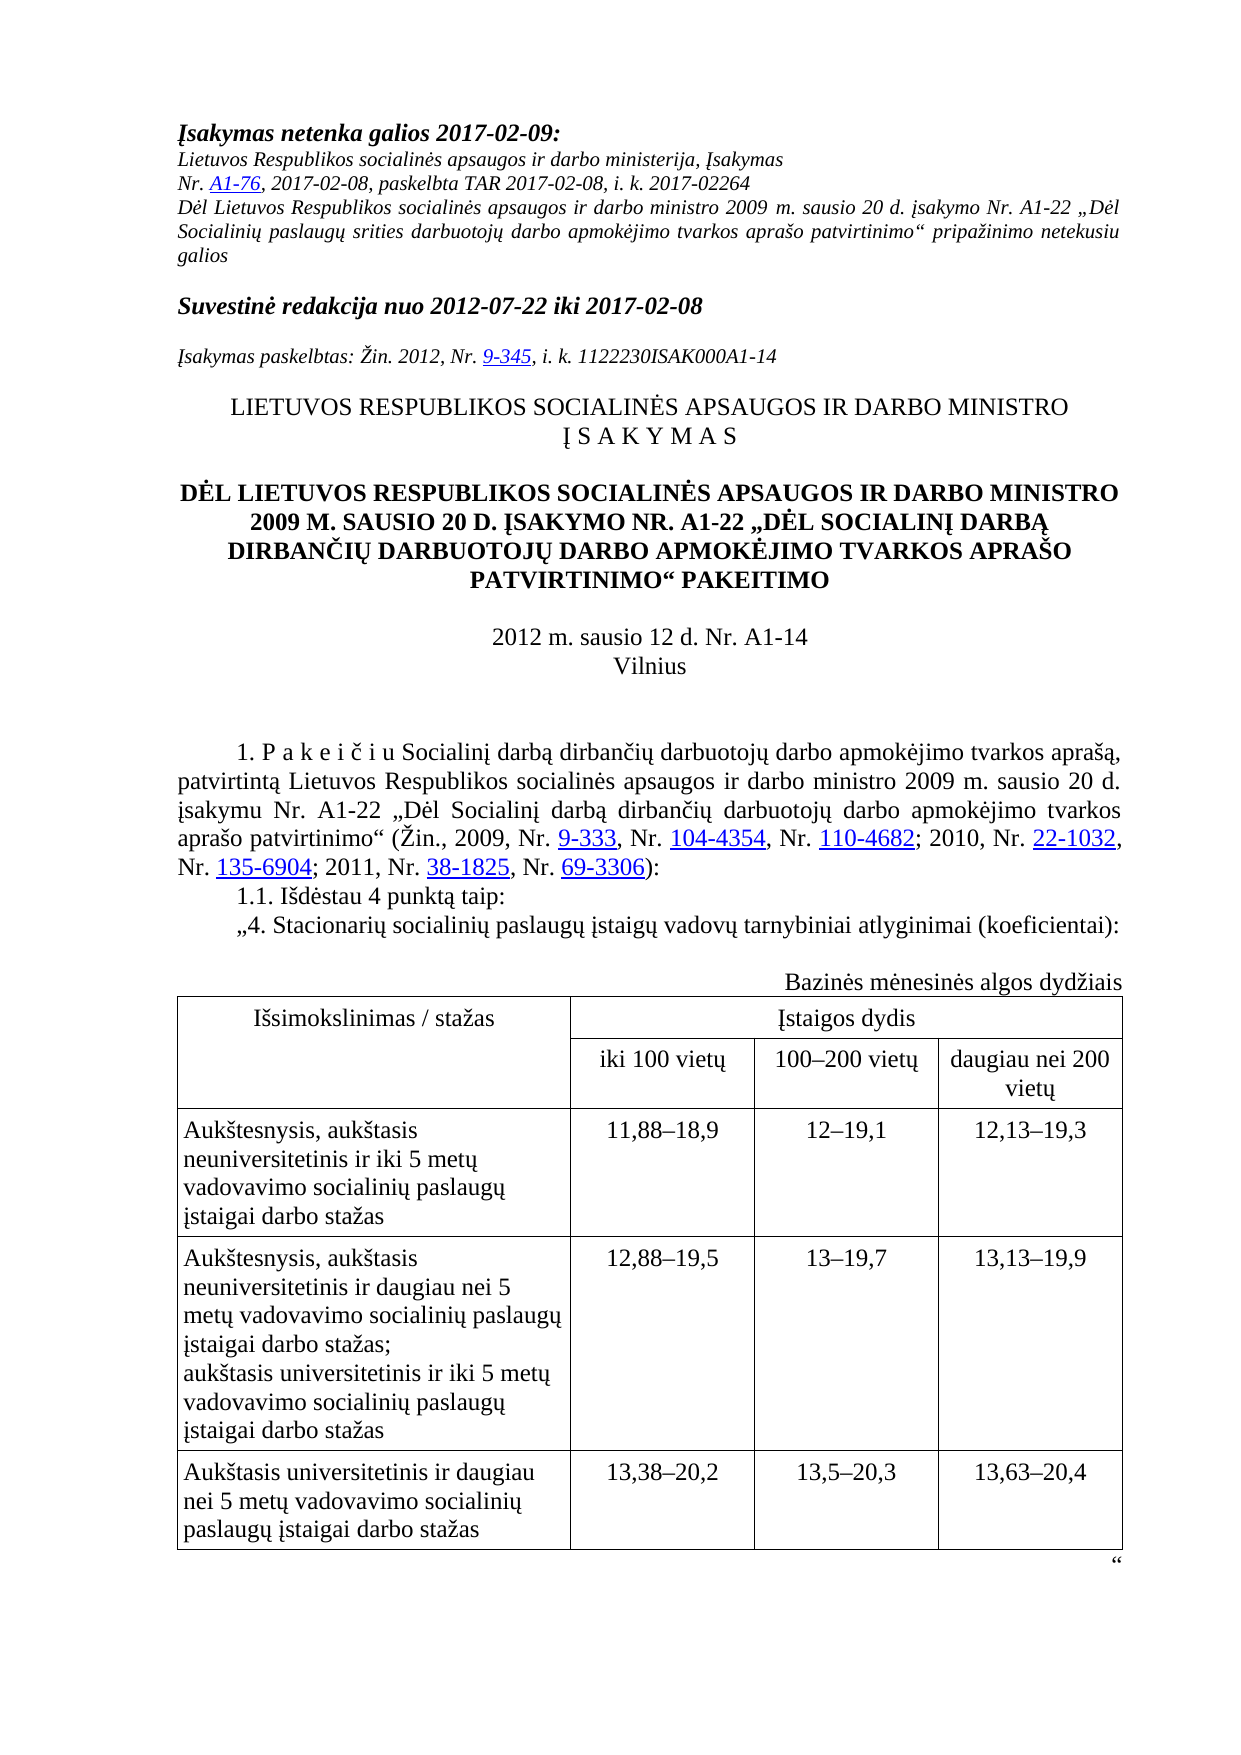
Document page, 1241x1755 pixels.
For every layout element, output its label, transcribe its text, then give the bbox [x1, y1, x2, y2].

text Įsakymas netenka galios 2017-02-09: [177, 118, 1122, 147]
text 2012 m. sausio 12 d. Nr. A1-14 [177, 622, 1122, 651]
table_header Įstaigos dydis [571, 997, 1122, 1038]
text Į S A K Y M A S [177, 421, 1122, 450]
table_cell Aukštesnysis, aukštasis neuniversitetinis ir iki 5 metų vadovavimo socialinių paslaugų įstaigai darbo stažas [178, 1109, 570, 1236]
table_cell Aukštasis universitetinis ir daugiau nei 5 metų vadovavimo socialinių paslaugų įstaigai darbo stažas [178, 1451, 570, 1549]
text “ [177, 1550, 1122, 1579]
text Bazinės mėnesinės algos dydžiais [177, 967, 1122, 996]
text 1. P a k e i č i u Socialinį darbą dirbančių darbuotojų darbo apmokėjimo tvarkos aprašą, patvirtintą Lietuvos Respublikos socialinės apsaugos ir darbo ministro 2009 m. sausio 20 d. įsakymu Nr. A1-22 „Dėl Socialinį darbą dirbančių darbuotojų darbo apmokėjimo tvarkos aprašo patvirtinimo“ (Žin., 2009, Nr. 9-333, Nr. 104-4354, Nr. 110-4682; 2010, Nr. 22-1032, Nr. 135-6904; 2011, Nr. 38-1825, Nr. 69-3306): [177, 737, 1122, 881]
text Dėl Lietuvos Respublikos socialinės apsaugos ir darbo ministro 2009 m. sausio 20 d. įsakymo Nr. A1-22 „Dėl Socialinių paslaugų srities darbuotojų darbo apmokėjimo tvarkos aprašo patvirtinimo“ pripažinimo netekusiu galios [177, 195, 1122, 267]
text 1.1. Išdėstau 4 punktą taip: [177, 881, 1122, 910]
table_header Išsimokslinimas / stažas [178, 997, 570, 1108]
table_cell daugiau nei 200 vietų [939, 1039, 1122, 1108]
text Suvestinė redakcija nuo 2012-07-22 iki 2017-02-08 [177, 291, 1122, 320]
table_cell 13,5–20,3 [755, 1451, 938, 1549]
text Lietuvos Respublikos socialinės apsaugos ir darbo ministerija, Įsakymas [177, 147, 1122, 171]
table_cell iki 100 vietų [571, 1039, 754, 1108]
table_cell Aukštesnysis, aukštasis neuniversitetinis ir daugiau nei 5 metų vadovavimo socialinių paslaugų įstaigai darbo stažas; aukštasis universitetinis ir iki 5 metų vadovavimo socialinių paslaugų įstaigai darbo stažas [178, 1237, 570, 1450]
table_cell 12,88–19,5 [571, 1237, 754, 1450]
text Įsakymas paskelbtas: Žin. 2012, Nr. 9-345, i. k. 1122230ISAK000A1-14 [177, 344, 1122, 368]
table_cell 100–200 vietų [755, 1039, 938, 1108]
table_cell 12,13–19,3 [939, 1109, 1122, 1236]
table_cell 13–19,7 [755, 1237, 938, 1450]
text Vilnius [177, 651, 1122, 680]
table_cell 12–19,1 [755, 1109, 938, 1236]
text Nr. A1-76, 2017-02-08, paskelbta TAR 2017-02-08, i. k. 2017-02264 [177, 171, 1122, 195]
table_cell 13,63–20,4 [939, 1451, 1122, 1549]
table_cell 13,13–19,9 [939, 1237, 1122, 1450]
text DĖL LIETUVOS RESPUBLIKOS SOCIALINĖS APSAUGOS IR DARBO MINISTRO 2009 M. sausio 20 D. ĮSAKYMO Nr. A1-22 „DĖl SOCIALINĮ darbą dirbančių darbuotojų darbo apmokėjimo tvarkos aprašo patvirtinimo“ PAKEITIMO [177, 478, 1122, 593]
text „4. Stacionarių socialinių paslaugų įstaigų vadovų tarnybiniai atlyginimai (koeficientai): [177, 910, 1122, 938]
text LIETUVOS RESPUBLIKOS SOCIALINĖS APSAUGOS IR DARBO MINISTRO [177, 392, 1122, 421]
table_cell 11,88–18,9 [571, 1109, 754, 1236]
table_cell 13,38–20,2 [571, 1451, 754, 1549]
